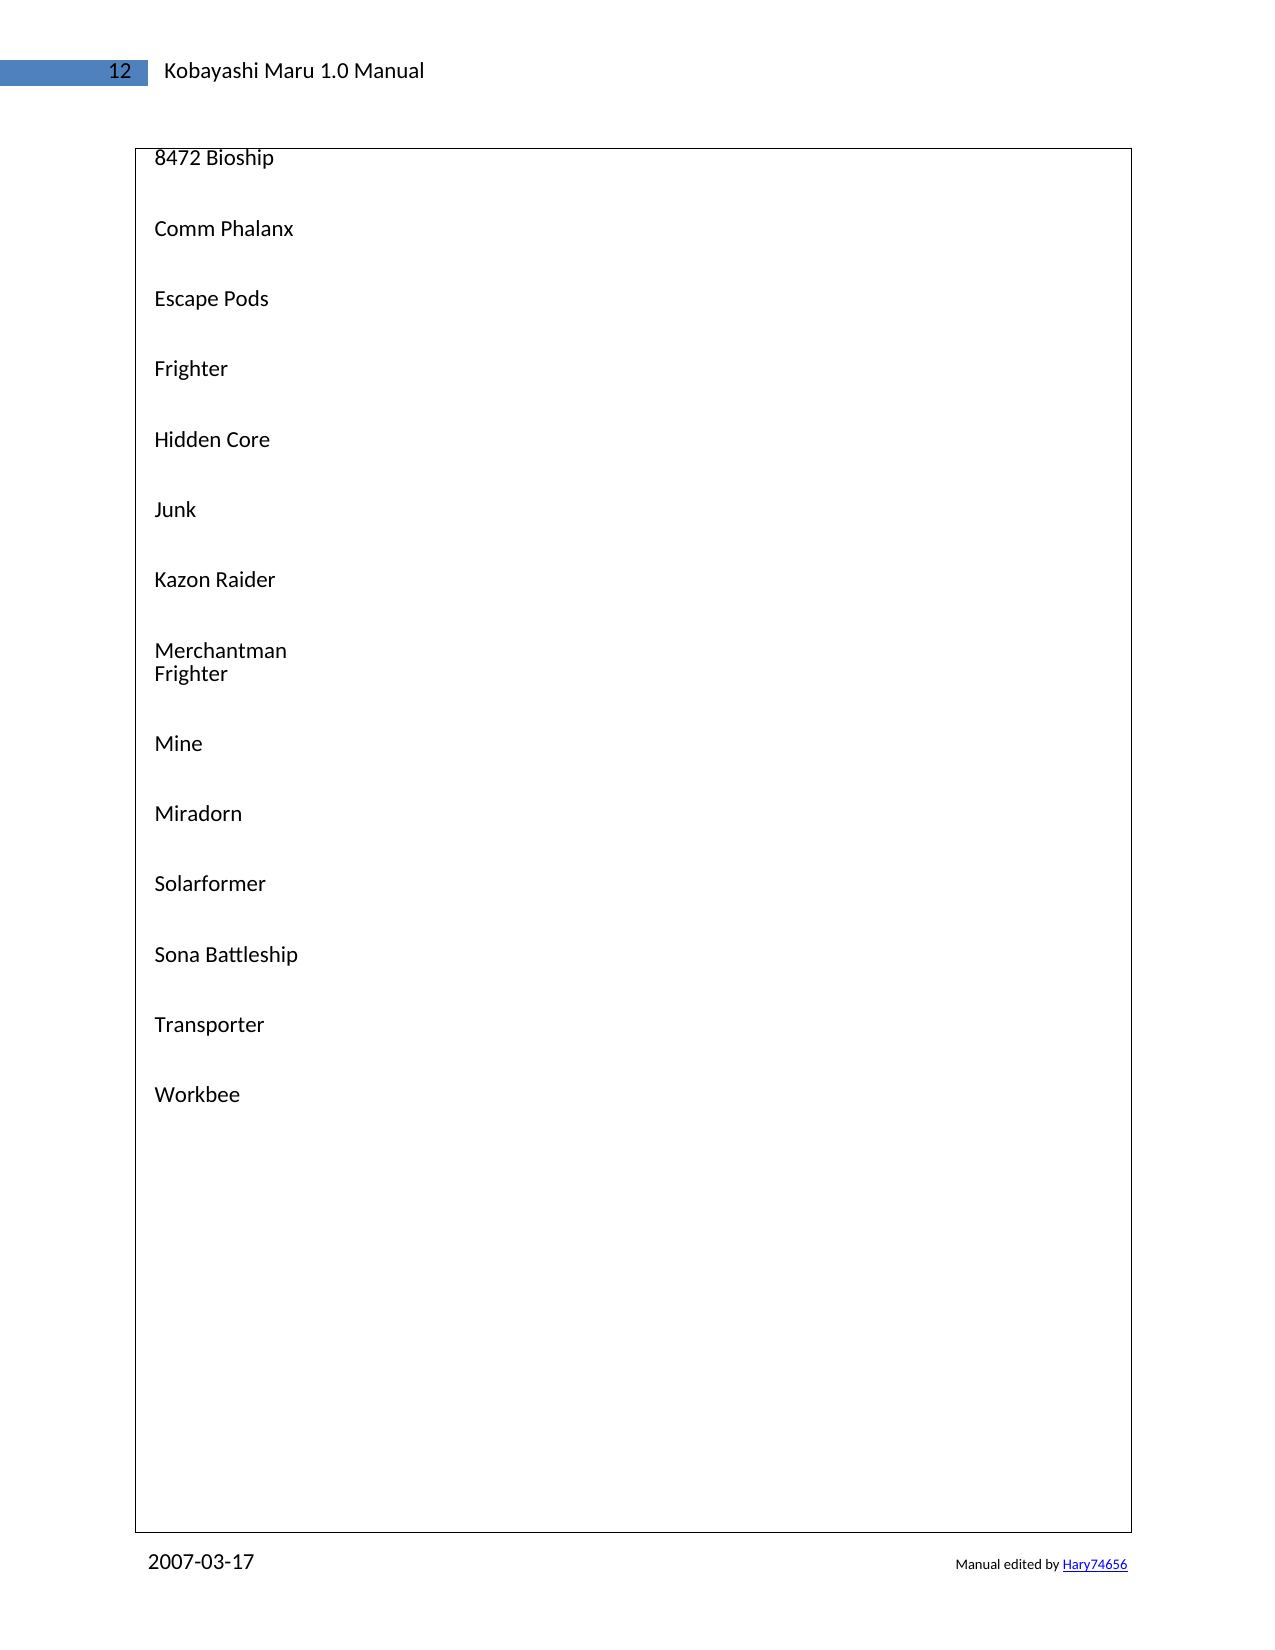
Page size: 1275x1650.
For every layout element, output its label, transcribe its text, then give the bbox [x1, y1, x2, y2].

table_cell [147, 1287, 362, 1331]
table_cell [147, 1419, 362, 1462]
table_cell [147, 1375, 362, 1418]
table_cell [147, 1331, 362, 1375]
table_cell [147, 1462, 362, 1506]
table_header [136, 149, 1131, 1532]
table_cell [147, 1244, 362, 1287]
table_header 8472 Bioship Comm Phalanx Escape Pods Frighter Hidden Core Junk Kazon Raider Merchantman Frighter Mine Miradorn Solarformer Sona Battleship Transporter Workbee [147, 149, 362, 1200]
table_cell [147, 1200, 362, 1243]
table_cell [147, 1506, 362, 1532]
